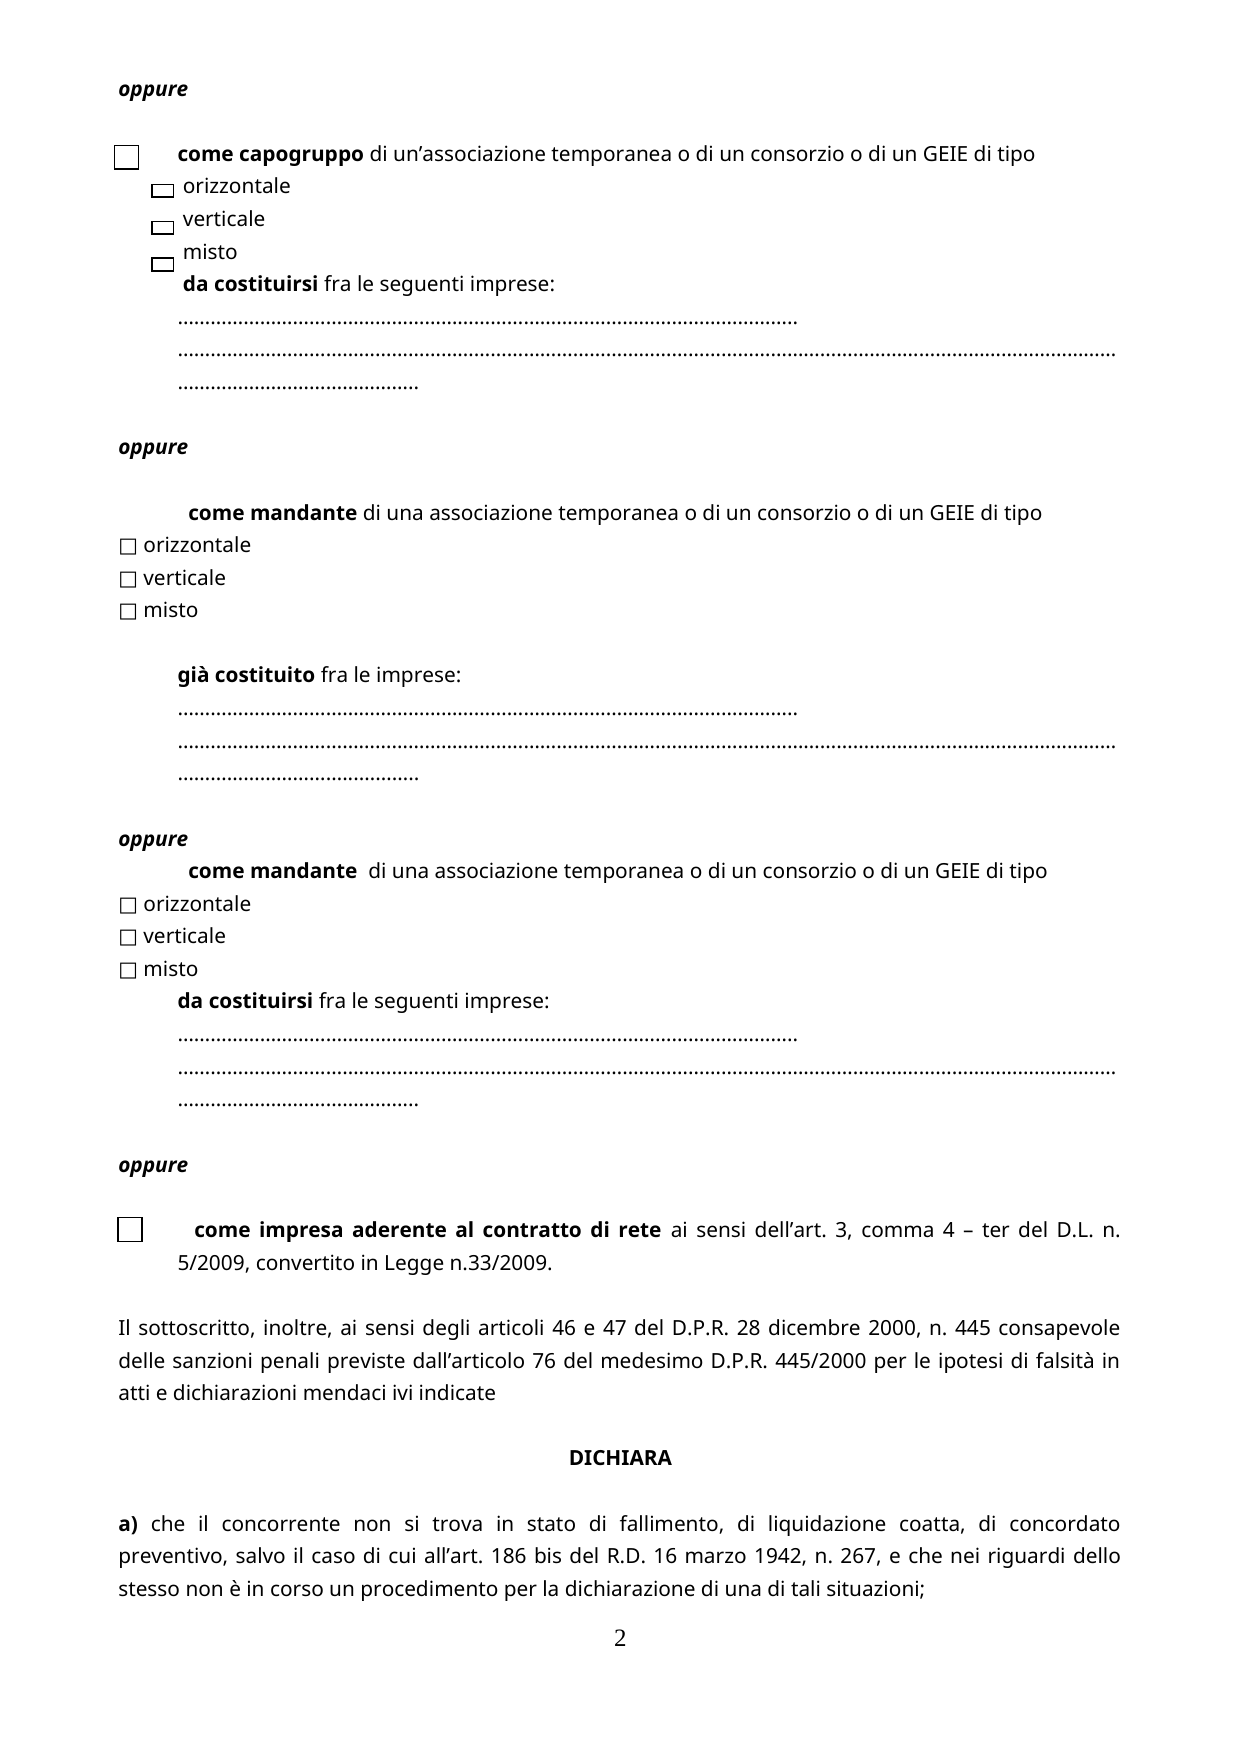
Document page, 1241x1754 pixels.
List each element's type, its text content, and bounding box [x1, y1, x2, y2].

subtitle DICHIARA [118, 1443, 1122, 1472]
text misto [177, 237, 1122, 265]
text verticale [177, 204, 1122, 233]
text □ misto [118, 595, 1122, 624]
text Il sottoscritto, inoltre, ai sensi degli articoli 46 e 47 del D.P.R. 28 dicembre 2000, n. 445 consapevole delle sanzioni penali previste dall’articolo 76 del medesimo D.P.R. 445/2000 per le ipotesi di falsità in atti e dichiarazioni mendaci ivi indicate [118, 1313, 1122, 1407]
text □ orizzontale [118, 530, 1122, 559]
text …………………………………………………………………………………………………..…………………………………………………………………………………………………………………………………………………………………………………………….. [177, 1019, 1122, 1113]
text come mandante di una associazione temporanea o di un consorzio o di un GEIE di tipo [177, 856, 1122, 885]
subtitle oppure [118, 74, 1122, 102]
text a) che il concorrente non si trova in stato di fallimento, di liquidazione coatta, di concordato preventivo, salvo il caso di cui all’art. 186 bis del R.D. 16 marzo 1942, n. 267, e che nei riguardi dello stesso non è in corso un procedimento per la dichiarazione di una di tali situazioni; [118, 1509, 1122, 1602]
text da costituirsi fra le seguenti imprese: [177, 269, 1122, 298]
subtitle oppure [118, 1150, 1122, 1178]
subtitle oppure [118, 824, 1122, 852]
text orizzontale [177, 172, 1122, 200]
text come mandante di una associazione temporanea o di un consorzio o di un GEIE di tipo [177, 498, 1122, 526]
subtitle oppure [118, 432, 1122, 461]
text □ misto [118, 954, 1122, 982]
text □ verticale [118, 921, 1122, 950]
text □ verticale [118, 563, 1122, 591]
text come impresa aderente al contratto di rete ai sensi dell’art. 3, comma 4 – ter del D.L. n. 5/2009, convertito in Legge n.33/2009. [177, 1215, 1122, 1276]
text …………………………………………………………………………………………………..…………………………………………………………………………………………………………………………………………………………………………………………….. [177, 302, 1122, 396]
text da costituirsi fra le seguenti imprese: [177, 987, 1122, 1015]
text come capogruppo di un’associazione temporanea o di un consorzio o di un GEIE di tipo [177, 139, 1122, 167]
text …………………………………………………………………………………………………..…………………………………………………………………………………………………………………………………………………………………………………...……….. [177, 693, 1122, 787]
text □ orizzontale [118, 889, 1122, 917]
text già costituito fra le imprese: [177, 661, 1122, 689]
